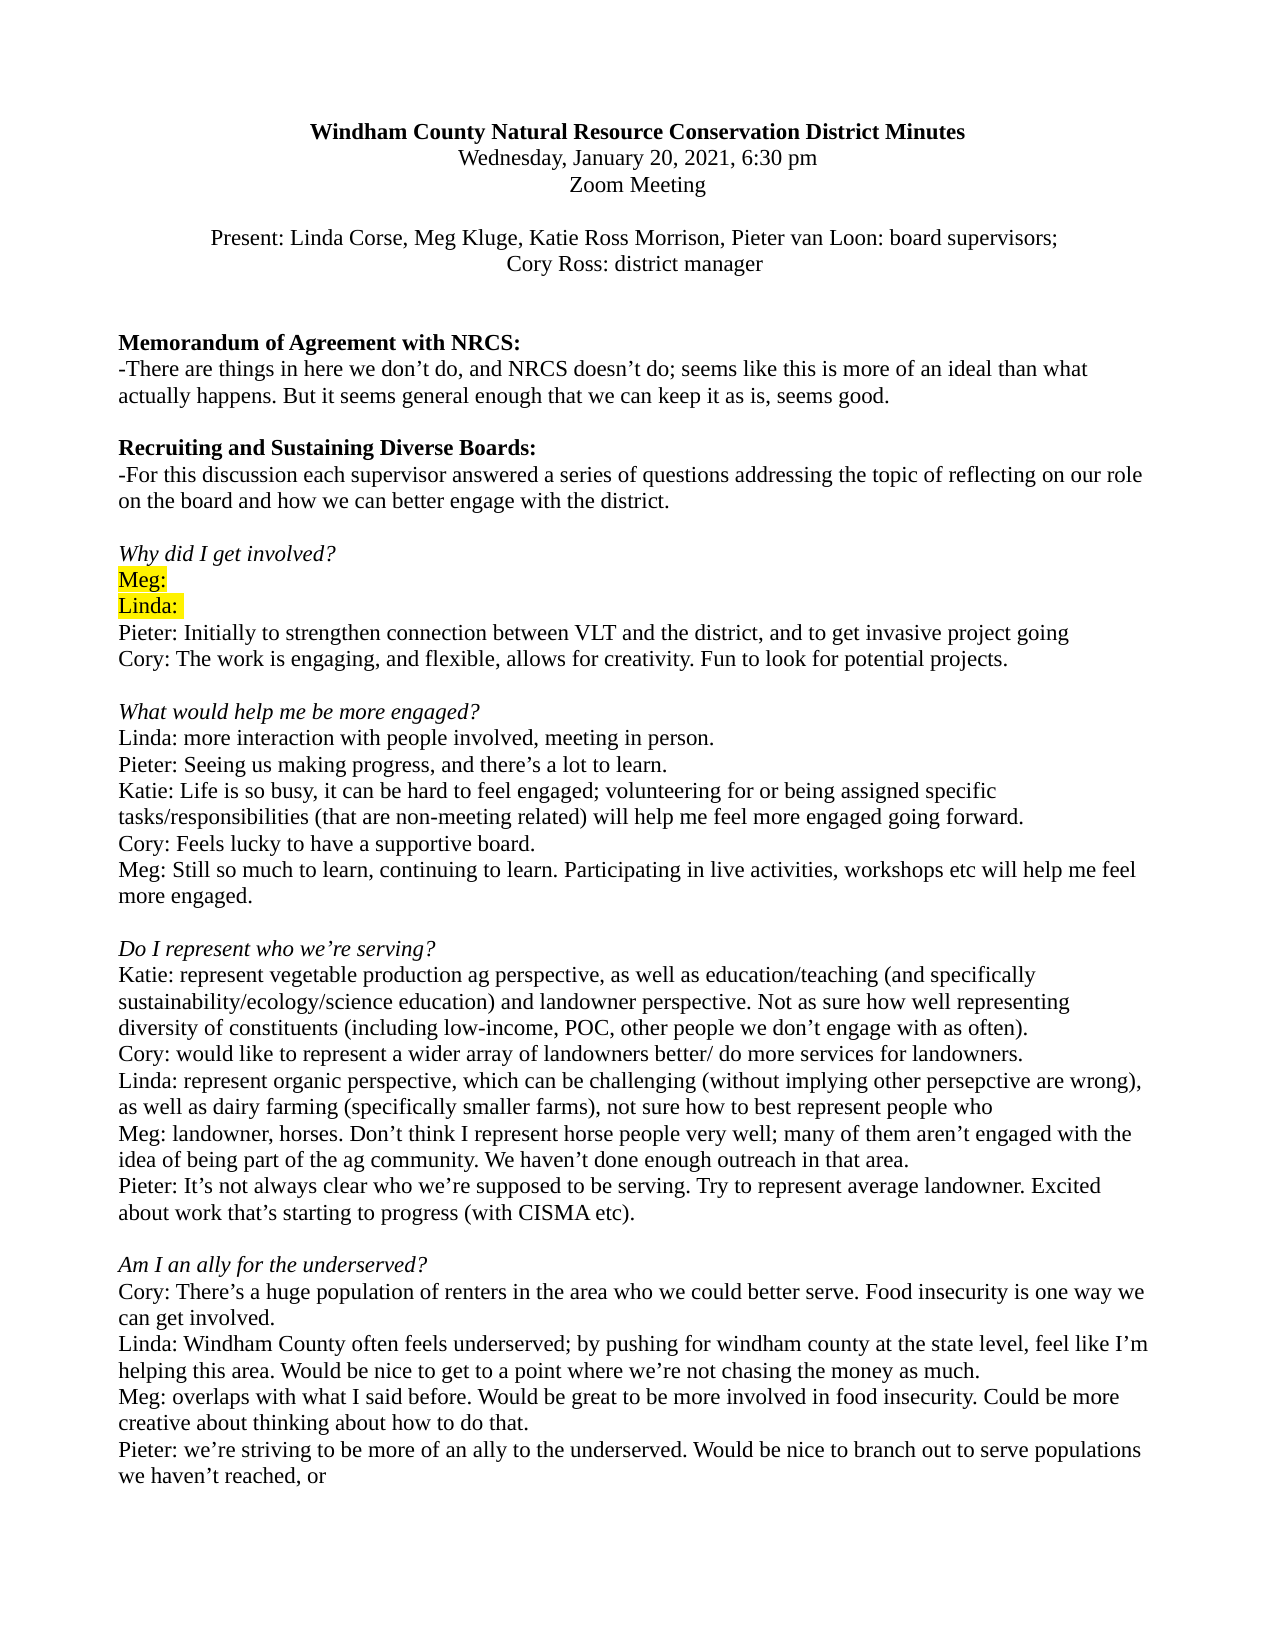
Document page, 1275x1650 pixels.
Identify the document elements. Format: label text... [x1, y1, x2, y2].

text Windham County Natural Resource Conservation District Minutes [118, 118, 1157, 144]
text Wednesday, January 20, 2021, 6:30 pm [118, 144, 1157, 171]
text Linda: more interaction with people involved, meeting in person. [118, 724, 1157, 751]
text Do I represent who we’re serving? [118, 935, 1157, 961]
text Meg: overlaps with what I said before. Would be great to be more involved in food insecurity. Could be more creative about thinking about how to do that. [118, 1383, 1157, 1436]
text Katie: represent vegetable production ag perspective, as well as education/teaching (and specifically sustainability/ecology/science education) and landowner perspective. Not as sure how well representing diversity of constituents (including low-income, POC, other people we don’t engage with as often). [118, 961, 1157, 1041]
text -There are things in here we don’t do, and NRCS doesn’t do; seems like this is more of an ideal than what actually happens. But it seems general enough that we can keep it as is, seems good. [118, 355, 1157, 408]
text Meg: [118, 566, 1157, 592]
text Cory: There’s a huge population of renters in the area who we could better serve. Food insecurity is one way we can get involved. [118, 1278, 1157, 1330]
text Pieter: Initially to strengthen connection between VLT and the district, and to get invasive project going [118, 619, 1157, 645]
text Zoom Meeting [118, 171, 1157, 197]
text Katie: Life is so busy, it can be hard to feel engaged; volunteering for or being assigned specific tasks/responsibilities (that are non-meeting related) will help me feel more engaged going forward. [118, 777, 1157, 830]
text Cory: The work is engaging, and flexible, allows for creativity. Fun to look for potential projects. [118, 645, 1157, 672]
text Cory: Feels lucky to have a supportive board. [118, 830, 1157, 856]
text Cory: would like to represent a wider array of landowners better/ do more services for landowners. [118, 1041, 1157, 1067]
text Linda: [118, 592, 1157, 619]
text Pieter: It’s not always clear who we’re supposed to be serving. Try to represent average landowner. Excited about work that’s starting to progress (with CISMA etc). [118, 1172, 1157, 1225]
text Pieter: we’re striving to be more of an ally to the underserved. Would be nice to branch out to serve populations we haven’t reached, or [118, 1436, 1157, 1488]
text Linda: Windham County often feels underserved; by pushing for windham county at the state level, feel like I’m helping this area. Would be nice to get to a point where we’re not chasing the money as much. [118, 1330, 1157, 1383]
text Am I an ally for the underserved? [118, 1251, 1157, 1278]
text Meg: landowner, horses. Don’t think I represent horse people very well; many of them aren’t engaged with the idea of being part of the ag community. We haven’t done enough outreach in that area. [118, 1119, 1157, 1172]
text Recruiting and Sustaining Diverse Boards: [118, 434, 1157, 461]
text -For this discussion each supervisor answered a series of questions addressing the topic of reflecting on our role on the board and how we can better engage with the district. [118, 461, 1157, 513]
text What would help me be more engaged? [118, 698, 1157, 724]
text Cory Ross: district manager [118, 250, 1157, 276]
text Pieter: Seeing us making progress, and there’s a lot to learn. [118, 751, 1157, 777]
text Memorandum of Agreement with NRCS: [118, 329, 1157, 355]
text Meg: Still so much to learn, continuing to learn. Participating in live activities, workshops etc will help me feel more engaged. [118, 856, 1157, 909]
text Present: Linda Corse, Meg Kluge, Katie Ross Morrison, Pieter van Loon: board supervisors; [118, 223, 1157, 250]
text Linda: represent organic perspective, which can be challenging (without implying other persepctive are wrong), as well as dairy farming (specifically smaller farms), not sure how to best represent people who [118, 1067, 1157, 1119]
text Why did I get involved? [118, 540, 1157, 566]
